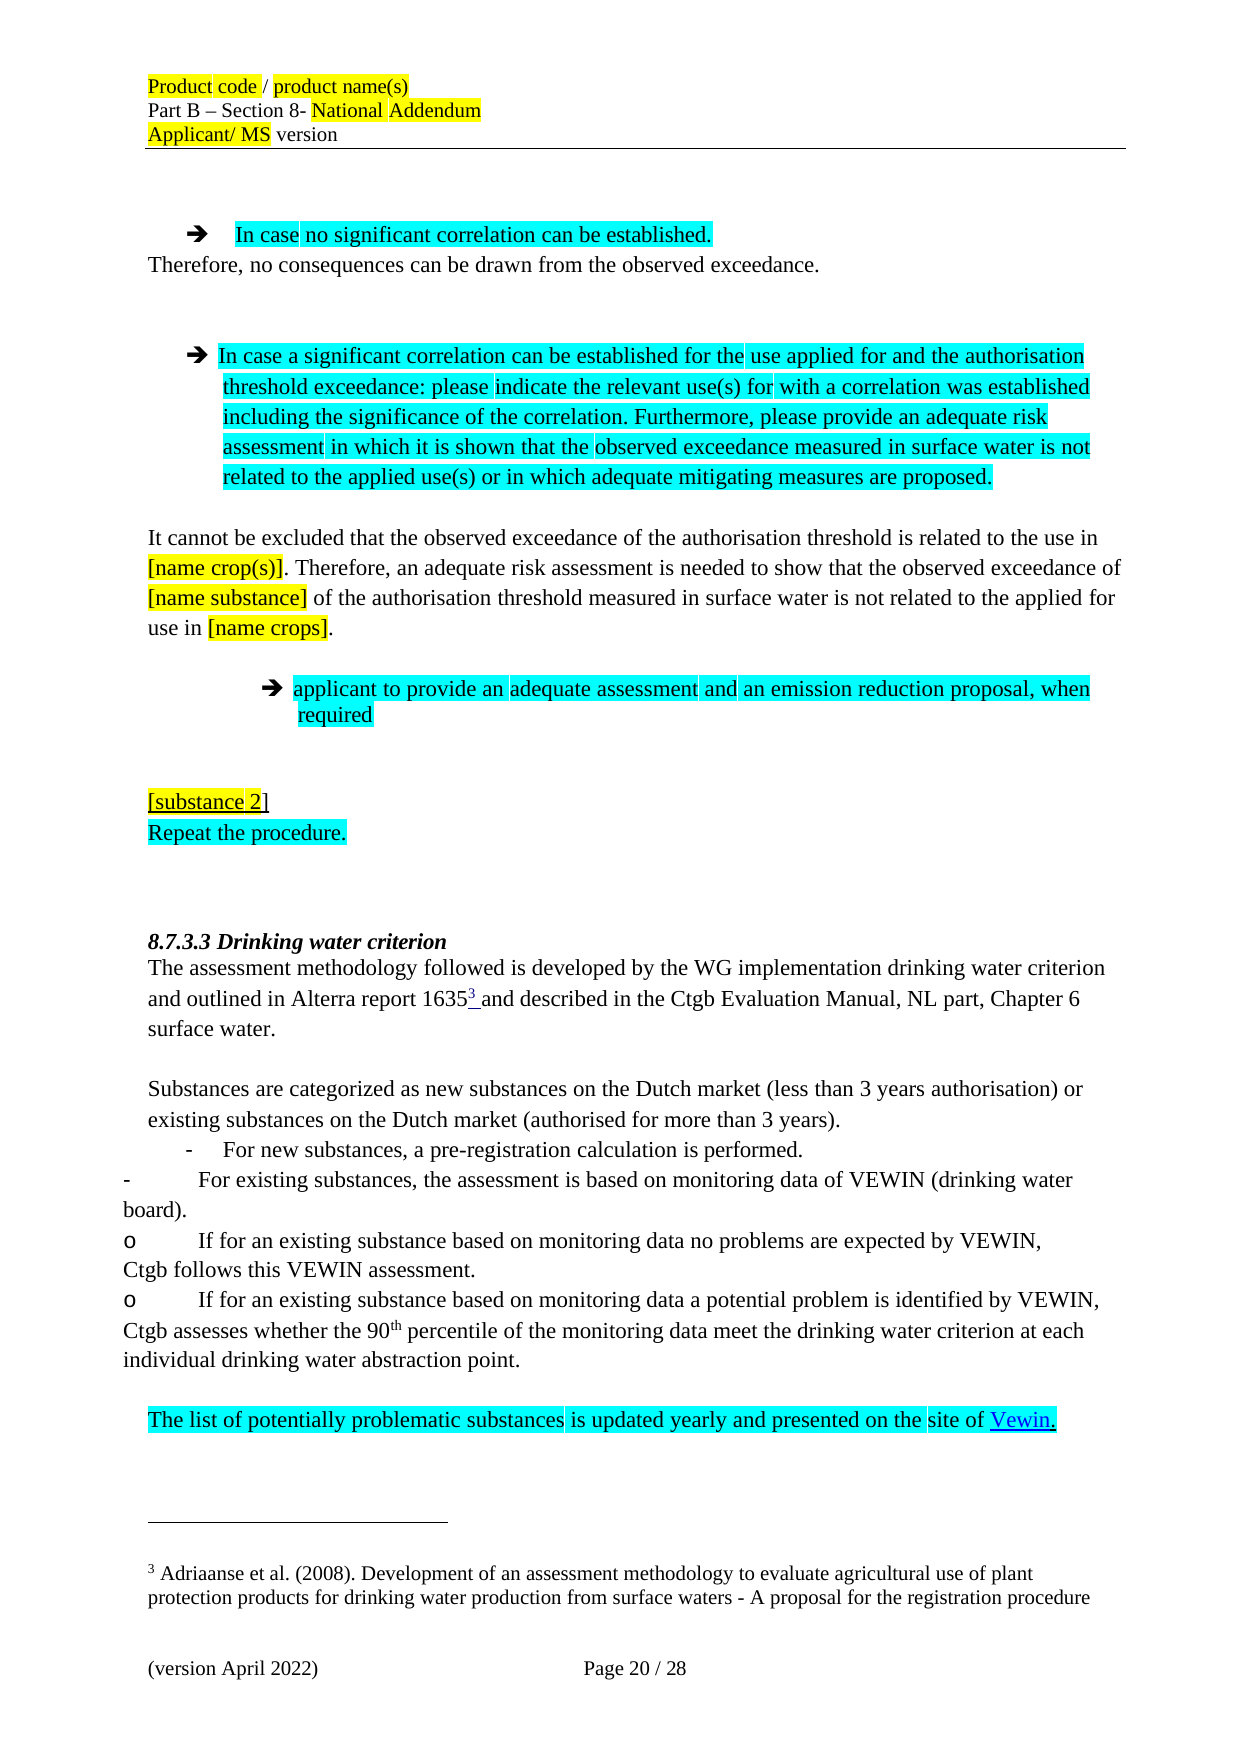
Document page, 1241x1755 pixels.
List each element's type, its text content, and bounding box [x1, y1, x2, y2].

text  In case no significant correlation can be established. [185, 221, 1147, 247]
list If for an existing substance based on monitoring data a potential problem is identified by VEWIN, Ctgb assesses whether the 90th percentile of the monitoring data meet the drinking water criterion at each individual drinking water abstraction point. [123, 1286, 1112, 1372]
list If for an existing substance based on monitoring data no problems are expected by VEWIN, Ctgb follows this VEWIN assessment. [123, 1227, 1054, 1283]
text  In case a significant correlation can be established for the use applied for and the authorisation threshold exceedance: please indicate the relevant use(s) for with a correlation was established including the significance of the correlation. Furthermore, please provide an adequate risk assessment in which it is shown that the observed exceedance measured in surface water is not related to the applied use(s) or in which adequate mitigating measures are proposed. [185, 343, 1120, 490]
list For existing substances, the assessment is based on monitoring data of VEWIN (drinking water board). [123, 1166, 1098, 1223]
text [substance 2] [148, 788, 1147, 815]
text Therefore, no consequences can be drawn from the observed exceedance. [148, 251, 1147, 278]
text The list of potentially problematic substances is updated yearly and presented on the site of Vewin. [148, 1406, 1147, 1433]
text Repeat the procedure. [148, 818, 1147, 845]
text The assessment methodology followed is developed by the WG implementation drinking water criterion and outlined in Alterra report 16353 and described in the Ctgb Evaluation Manual, NL part, Chapter 6 surface water. [148, 954, 1120, 1041]
text It cannot be excluded that the observed exceedance of the authorisation threshold is related to the use in [name crop(s)]. Therefore, an adequate risk assessment is needed to show that the observed exceedance of [name substance] of the authorisation threshold measured in surface water is not related to the applied for use in [name crops]. [148, 524, 1132, 641]
text 3 Adriaanse et al. (2008). Development of an assessment methodology to evaluate agricultural use of plant protection products for drinking water production from surface waters - A proposal for the registration procedure [148, 1561, 1100, 1609]
list Drinking water criterion [148, 928, 1147, 954]
text  applicant to provide an adequate assessment and an emission reduction proposal, when required [260, 675, 1147, 727]
text Substances are categorized as new substances on the Dutch market (less than 3 years authorisation) or existing substances on the Dutch market (authorised for more than 3 years). [148, 1075, 1147, 1132]
list For new substances, a pre-registration calculation is performed. [185, 1136, 1147, 1162]
